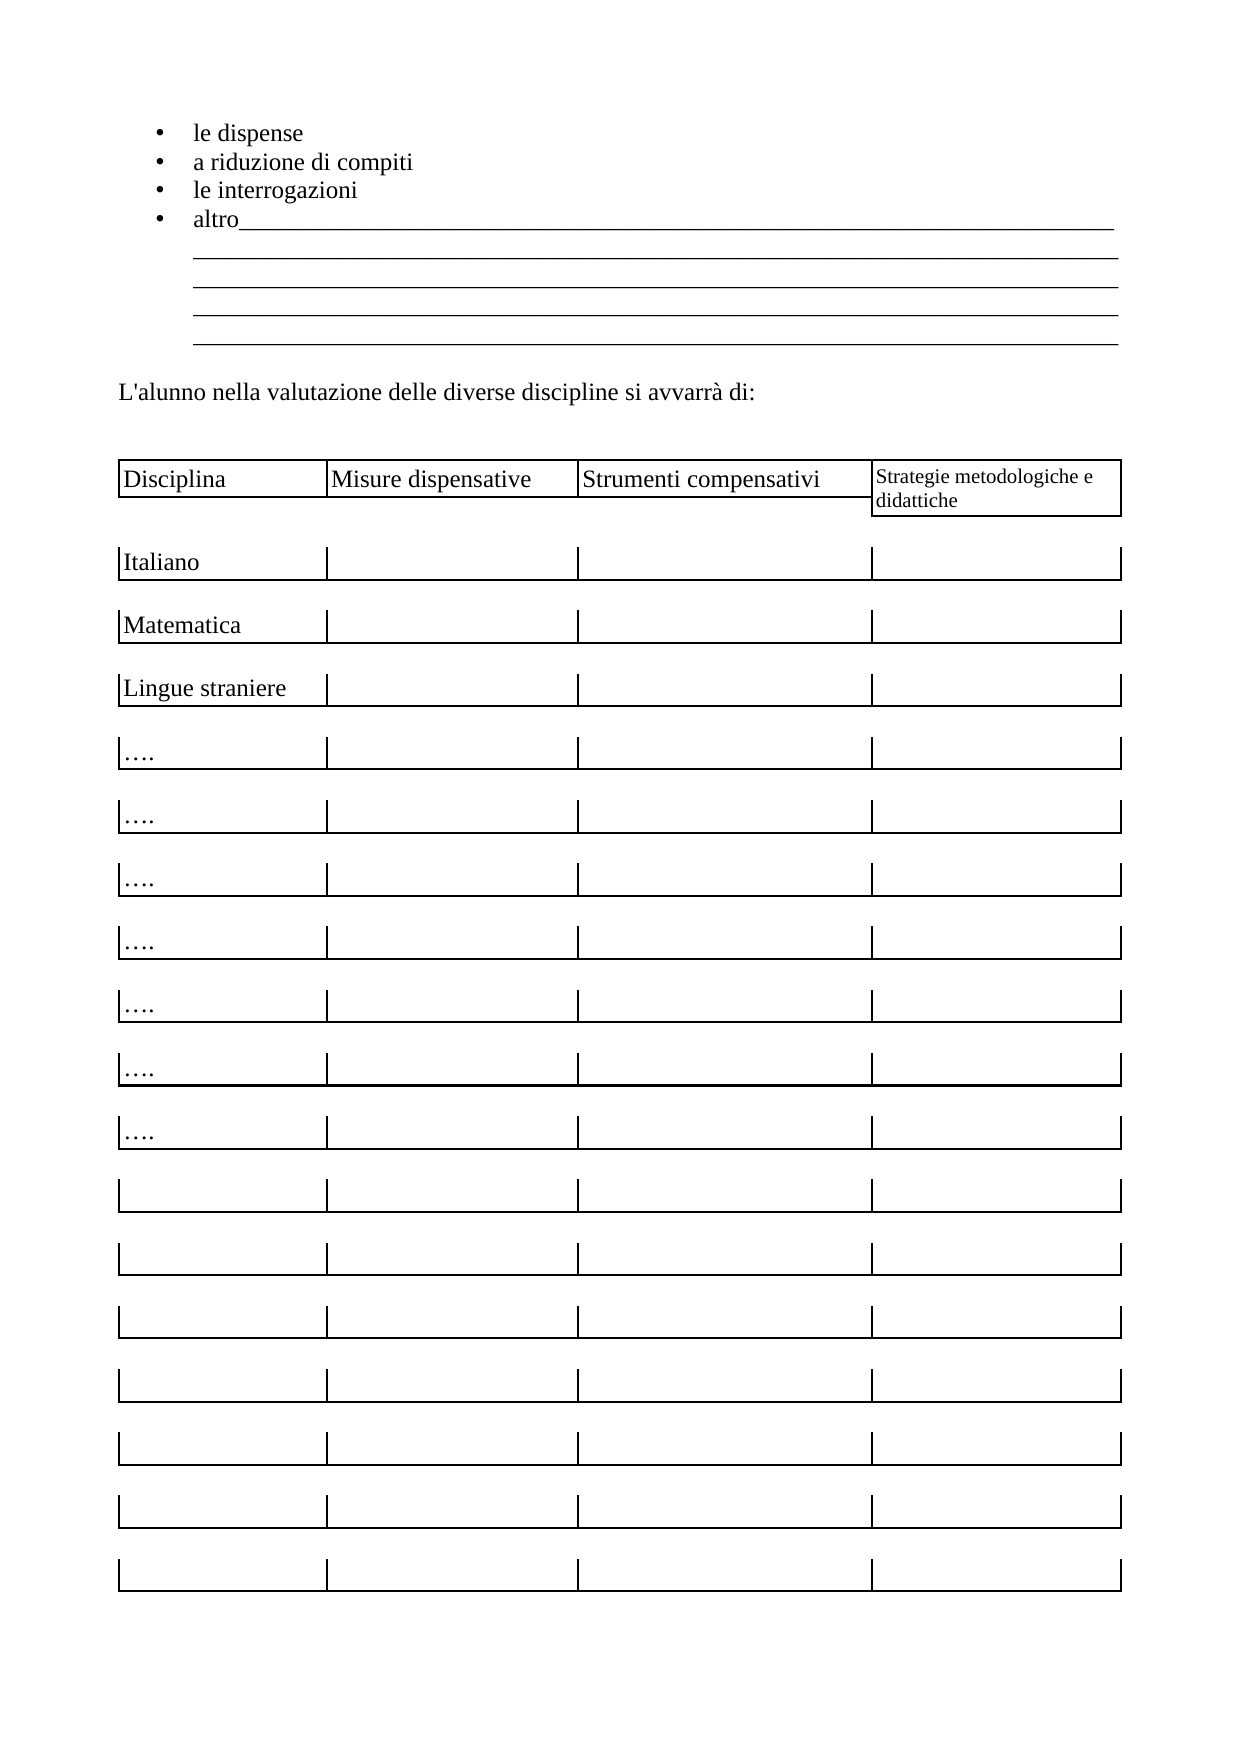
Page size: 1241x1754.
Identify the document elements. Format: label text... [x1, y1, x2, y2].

table_cell [579, 863, 871, 895]
table_cell [120, 1495, 326, 1527]
table_cell [326, 897, 577, 926]
table_cell [326, 1339, 577, 1369]
table_cell [579, 990, 871, 1021]
table_cell [328, 737, 577, 768]
table_cell [120, 1559, 326, 1590]
table_cell [326, 1023, 577, 1053]
table_cell [577, 960, 871, 989]
table_header Strumenti compensativi [579, 461, 871, 496]
table_cell [579, 610, 871, 642]
table_cell [118, 1023, 326, 1053]
table_cell [871, 644, 1122, 673]
table_cell [118, 1529, 326, 1559]
table_cell [873, 1369, 1120, 1401]
table_cell [871, 770, 1122, 800]
table_cell [871, 897, 1122, 926]
table_cell [118, 707, 326, 737]
table_cell [328, 926, 577, 958]
table_cell …. [120, 1053, 326, 1084]
table_cell [326, 1529, 577, 1559]
table_cell [871, 1466, 1122, 1495]
text L'alunno nella valutazione delle diverse discipline si avvarrà di: [118, 377, 1122, 406]
table_cell [871, 834, 1122, 863]
table_cell [120, 1369, 326, 1401]
table_cell [577, 897, 871, 926]
table_cell [579, 737, 871, 768]
table_cell [579, 926, 871, 958]
table_cell [871, 1213, 1122, 1242]
table_cell [577, 1529, 871, 1559]
table_cell [873, 610, 1120, 642]
table_cell [118, 1339, 326, 1369]
table_cell [328, 1179, 577, 1211]
table_cell [871, 581, 1122, 610]
table_cell [120, 1179, 326, 1211]
table_cell [118, 1592, 326, 1622]
table_cell [118, 1466, 326, 1495]
table_cell [328, 1369, 577, 1401]
table_cell [873, 674, 1120, 705]
table_cell [328, 1559, 577, 1590]
table_cell [579, 1243, 871, 1274]
table_cell [871, 707, 1122, 737]
table_cell [326, 707, 577, 737]
table_cell [326, 1592, 577, 1622]
list le interrogazioni [156, 176, 1122, 204]
table_cell [326, 834, 577, 863]
table_cell [328, 1495, 577, 1527]
table_cell [579, 1116, 871, 1148]
table_cell [873, 1495, 1120, 1527]
table_cell [577, 1592, 871, 1622]
table_cell [328, 1243, 577, 1274]
table_cell [873, 863, 1120, 895]
table_cell [326, 1087, 577, 1116]
table_cell [577, 1087, 871, 1116]
table_cell [118, 770, 326, 800]
table_cell [871, 1276, 1122, 1306]
table_cell [873, 926, 1120, 958]
table_cell [326, 1276, 577, 1306]
table_cell [577, 1466, 871, 1495]
table_cell Matematica [120, 610, 326, 642]
table_cell [118, 834, 326, 863]
table_cell [579, 1559, 871, 1590]
table_cell [577, 644, 871, 673]
table_cell [328, 610, 577, 642]
table_cell [873, 1053, 1120, 1084]
table_cell [326, 644, 577, 673]
table_cell [579, 1306, 871, 1337]
table_cell [328, 863, 577, 895]
table_cell [118, 897, 326, 926]
table_cell [871, 1592, 1122, 1622]
table_cell [871, 960, 1122, 989]
table_cell [118, 1213, 326, 1242]
table_header Strategie metodologiche e didattiche [873, 461, 1120, 515]
table_cell [118, 1403, 326, 1432]
table_cell [326, 960, 577, 989]
table_cell [577, 581, 871, 610]
table_cell [577, 834, 871, 863]
table_cell [118, 1276, 326, 1306]
table_cell [579, 1369, 871, 1401]
table_cell Italiano [120, 547, 326, 579]
list a riduzione di compiti [156, 147, 1122, 176]
table_cell [873, 1179, 1120, 1211]
table_cell [579, 1179, 871, 1211]
table_cell [579, 1053, 871, 1084]
table_cell [871, 1339, 1122, 1369]
table_cell [579, 547, 871, 579]
table_cell [577, 1403, 871, 1432]
table_cell …. [120, 1116, 326, 1148]
table_cell …. [120, 863, 326, 895]
table_cell [577, 1023, 871, 1053]
table_cell [326, 1403, 577, 1432]
table_cell [328, 1432, 577, 1464]
table_cell [328, 674, 577, 705]
table_header [871, 517, 1122, 547]
table_cell [873, 1432, 1120, 1464]
list altro______________________________________________________________________________________________________________________________________________________________________________________________________________________________________________________________________________________________________________________________________________________________________________ [156, 204, 1122, 348]
table_cell [328, 1306, 577, 1337]
table_cell [871, 1023, 1122, 1053]
table_cell [328, 1053, 577, 1084]
table_header [326, 498, 577, 547]
table_cell [579, 1495, 871, 1527]
table_cell [873, 1306, 1120, 1337]
table_cell [871, 1150, 1122, 1179]
table_cell [118, 581, 326, 610]
table_cell [579, 1432, 871, 1464]
table_cell [120, 1306, 326, 1337]
table_cell [577, 707, 871, 737]
table_cell [120, 1432, 326, 1464]
table_cell [871, 1087, 1122, 1116]
table_cell [120, 1243, 326, 1274]
table_cell …. [120, 800, 326, 832]
table_cell [118, 644, 326, 673]
table_header [577, 498, 871, 547]
table_cell …. [120, 926, 326, 958]
table_cell [873, 1559, 1120, 1590]
table_cell [873, 990, 1120, 1021]
table_cell [326, 1150, 577, 1179]
table_cell [873, 800, 1120, 832]
table_cell [579, 674, 871, 705]
table_cell [328, 547, 577, 579]
table_cell [579, 800, 871, 832]
table_cell [326, 770, 577, 800]
table_cell [577, 1339, 871, 1369]
table_cell [118, 1087, 326, 1116]
table_cell [873, 547, 1120, 579]
table_cell [873, 737, 1120, 768]
table_cell [577, 770, 871, 800]
table_cell [577, 1213, 871, 1242]
table_cell [577, 1150, 871, 1179]
table_cell [873, 1116, 1120, 1148]
list le dispense [156, 118, 1122, 147]
table_cell [328, 1116, 577, 1148]
table_cell [326, 1466, 577, 1495]
table_cell [326, 1213, 577, 1242]
table_cell Lingue straniere [120, 674, 326, 705]
table_cell [873, 1243, 1120, 1274]
table_cell [326, 581, 577, 610]
table_cell [577, 1276, 871, 1306]
table_cell [871, 1529, 1122, 1559]
table_header Disciplina [120, 461, 326, 496]
table_cell [871, 1403, 1122, 1432]
table_header Misure dispensative [328, 461, 577, 496]
table_cell …. [120, 990, 326, 1021]
table_cell [328, 990, 577, 1021]
table_cell …. [120, 737, 326, 768]
table_cell [328, 800, 577, 832]
table_cell [118, 1150, 326, 1179]
table_header [118, 498, 326, 547]
table_cell [118, 960, 326, 989]
